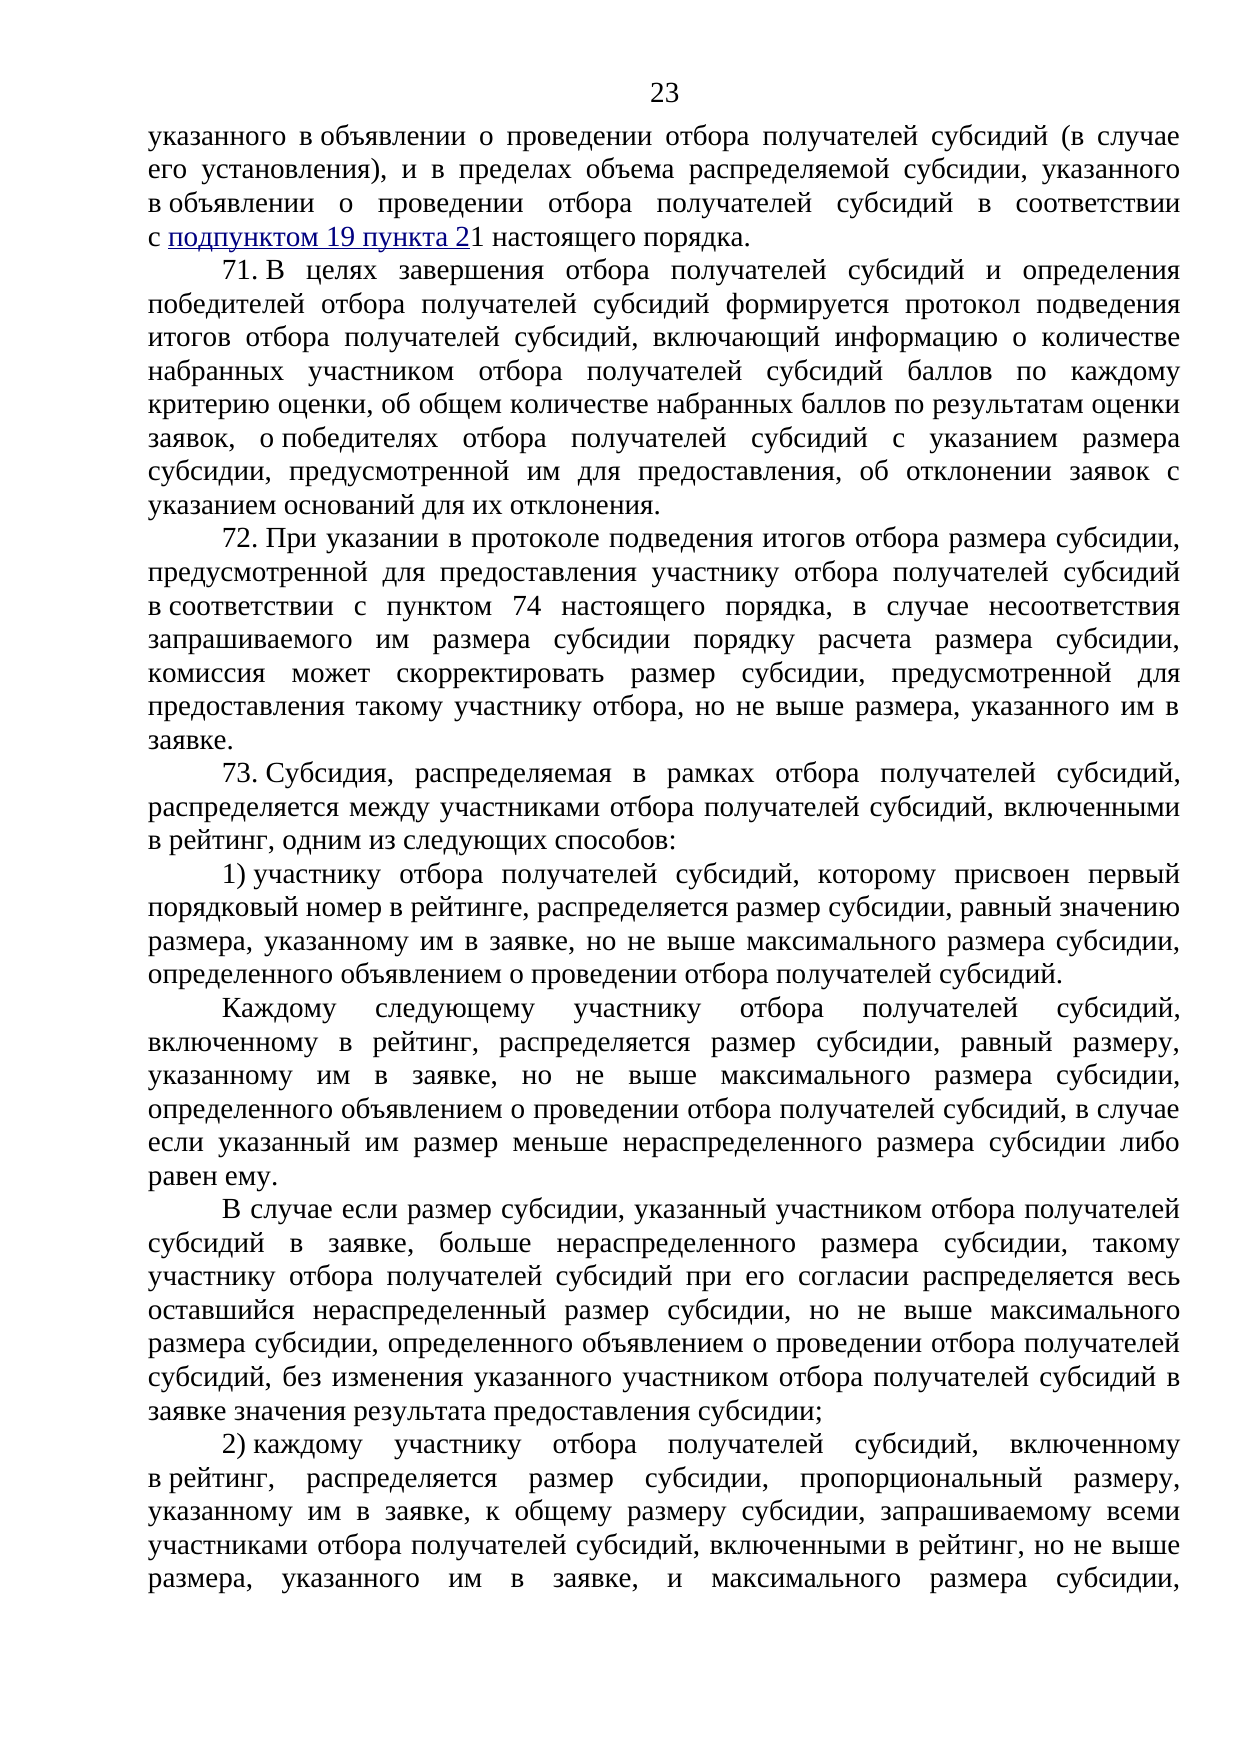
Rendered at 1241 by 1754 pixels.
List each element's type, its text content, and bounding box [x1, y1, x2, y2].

list каждому участнику отбора получателей субсидий, включенному в рейтинг, распределяется размер субсидии, пропорциональный размеру, указанному им в заявке, к общему размеру субсидии, запрашиваемому всеми участниками отбора получателей субсидий, включенными в рейтинг, но не выше размера, указанного им в заявке, и максимального размера субсидии, [148, 1426, 1181, 1594]
list Субсидия, распределяемая в рамках отбора получателей субсидий, распределяется между участниками отбора получателей субсидий, включенными в рейтинг, одним из следующих способов: [148, 755, 1181, 856]
list указанного в объявлении о проведении отбора получателей субсидий (в случае его установления), и в пределах объема распределяемой субсидии, указанного в объявлении о проведении отбора получателей субсидий в соответствии с подпунктом 19 пункта 21 настоящего порядка. [148, 118, 1181, 252]
list участнику отбора получателей субсидий, которому присвоен первый порядковый номер в рейтинге, распределяется размер субсидии, равный значению размера, указанному им в заявке, но не выше максимального размера субсидии, определенного объявлением о проведении отбора получателей субсидий. [148, 856, 1181, 990]
text Каждому следующему участнику отбора получателей субсидий, включенному в рейтинг, распределяется размер субсидии, равный размеру, указанному им в заявке, но не выше максимального размера субсидии, определенного объявлением о проведении отбора получателей субсидий, в случае если указанный им размер меньше нераспределенного размера субсидии либо равен ему. [148, 990, 1181, 1191]
text В случае если размер субсидии, указанный участником отбора получателей субсидий в заявке, больше нераспределенного размера субсидии, такому участнику отбора получателей субсидий при его согласии распределяется весь оставшийся нераспределенный размер субсидии, но не выше максимального размера субсидии, определенного объявлением о проведении отбора получателей субсидий, без изменения указанного участником отбора получателей субсидий в заявке значения результата предоставления субсидии; [148, 1191, 1181, 1426]
list При указании в протоколе подведения итогов отбора размера субсидии, предусмотренной для предоставления участнику отбора получателей субсидий в соответствии с пунктом 74 настоящего порядка, в случае несоответствия запрашиваемого им размера субсидии порядку расчета размера субсидии, комиссия может скорректировать размер субсидии, предусмотренной для предоставления такому участнику отбора, но не выше размера, указанного им в заявке. [148, 521, 1181, 755]
list В целях завершения отбора получателей субсидий и определения победителей отбора получателей субсидий формируется протокол подведения итогов отбора получателей субсидий, включающий информацию о количестве набранных участником отбора получателей субсидий баллов по каждому критерию оценки, об общем количестве набранных баллов по результатам оценки заявок, о победителях отбора получателей субсидий с указанием размера субсидии, предусмотренной им для предоставления, об отклонении заявок с указанием оснований для их отклонения. [148, 252, 1181, 521]
